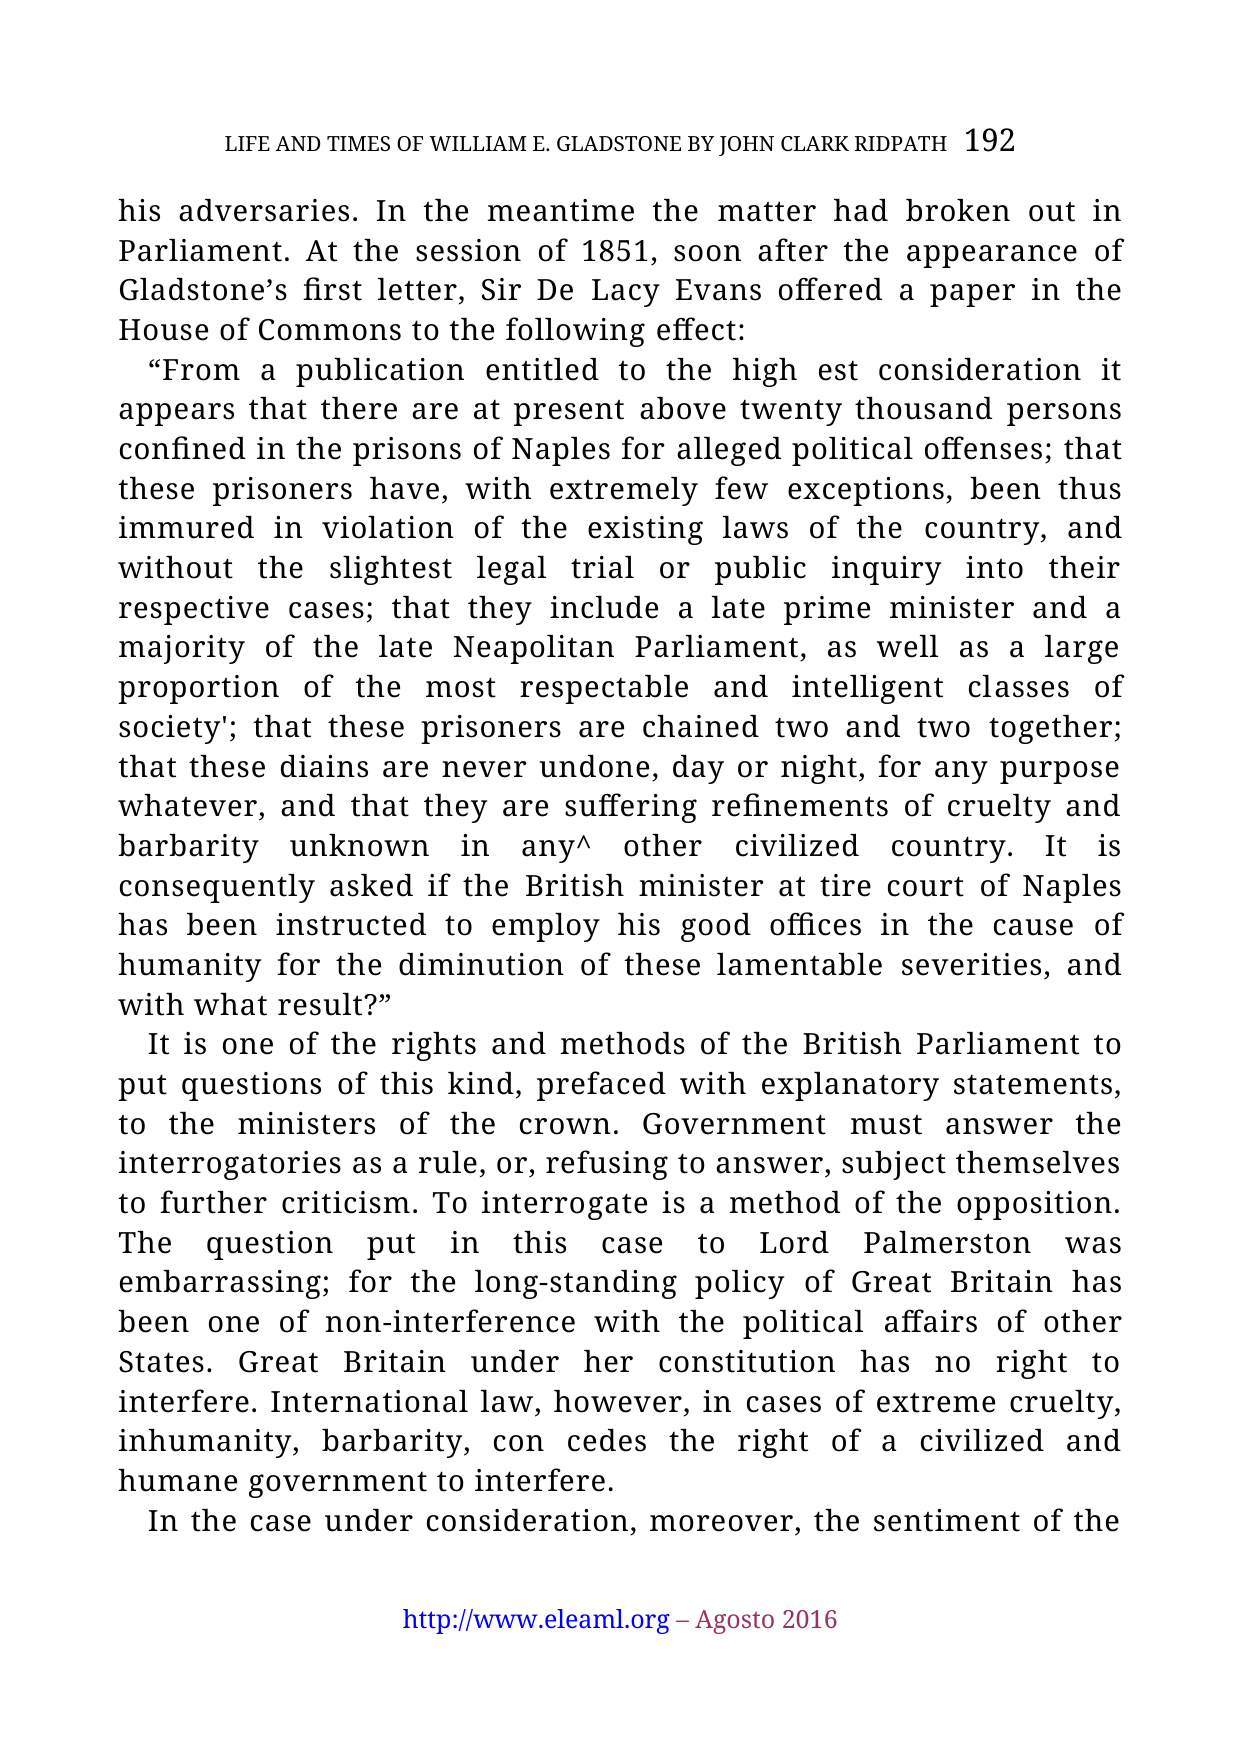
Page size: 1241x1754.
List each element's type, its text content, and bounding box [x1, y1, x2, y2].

text It is one of the rights and methods of the British Parliament to put questions of this kind, prefaced with explanatory statements, to the ministers of the crown. Government must answer the interrogatories as a rule, or, refusing to answer, subject themselves to further criticism. To interrogate is a method of the opposition. The question put in this case to Lord Palmerston was embarrassing; for the long-standing policy of Great Britain has been one of non-interference with the political affairs of other States. Great Britain under her constitution has no right to interfere. International law, however, in cases of extreme cruelty, inhumanity, barbarity, con cedes the right of a civilized and humane government to interfere. [118, 1024, 1122, 1500]
text “From a publication entitled to the high est consideration it appears that there are at present above twenty thousand persons confined in the prisons of Naples for alleged political offenses; that these prisoners have, with extremely few exceptions, been thus immured in violation of the existing laws of the country, and without the slightest legal trial or public inquiry into their respective cases; that they include a late prime minister and a majority of the late Neapolitan Parliament, as well as a large proportion of the most respectable and intelligent classes of society'; that these prisoners are chained two and two together; that these diains are never undone, day or night, for any purpose whatever, and that they are suffering refinements of cruelty and barbarity unknown in any^ other civilized country. It is consequently asked if the British minister at tire court of Naples has been instructed to employ his good offices in the cause of humanity for the diminution of these lamentable severities, and with what result?” [118, 349, 1122, 1024]
text In the case under consideration, moreover, the sentiment of the [118, 1500, 1122, 1539]
text his adversaries. In the meantime the matter had broken out in Parliament. At the session of 1851, soon after the appearance of Gladstone’s first letter, Sir De Lacy Evans offered a paper in the House of Commons to the following effect: [118, 190, 1122, 349]
